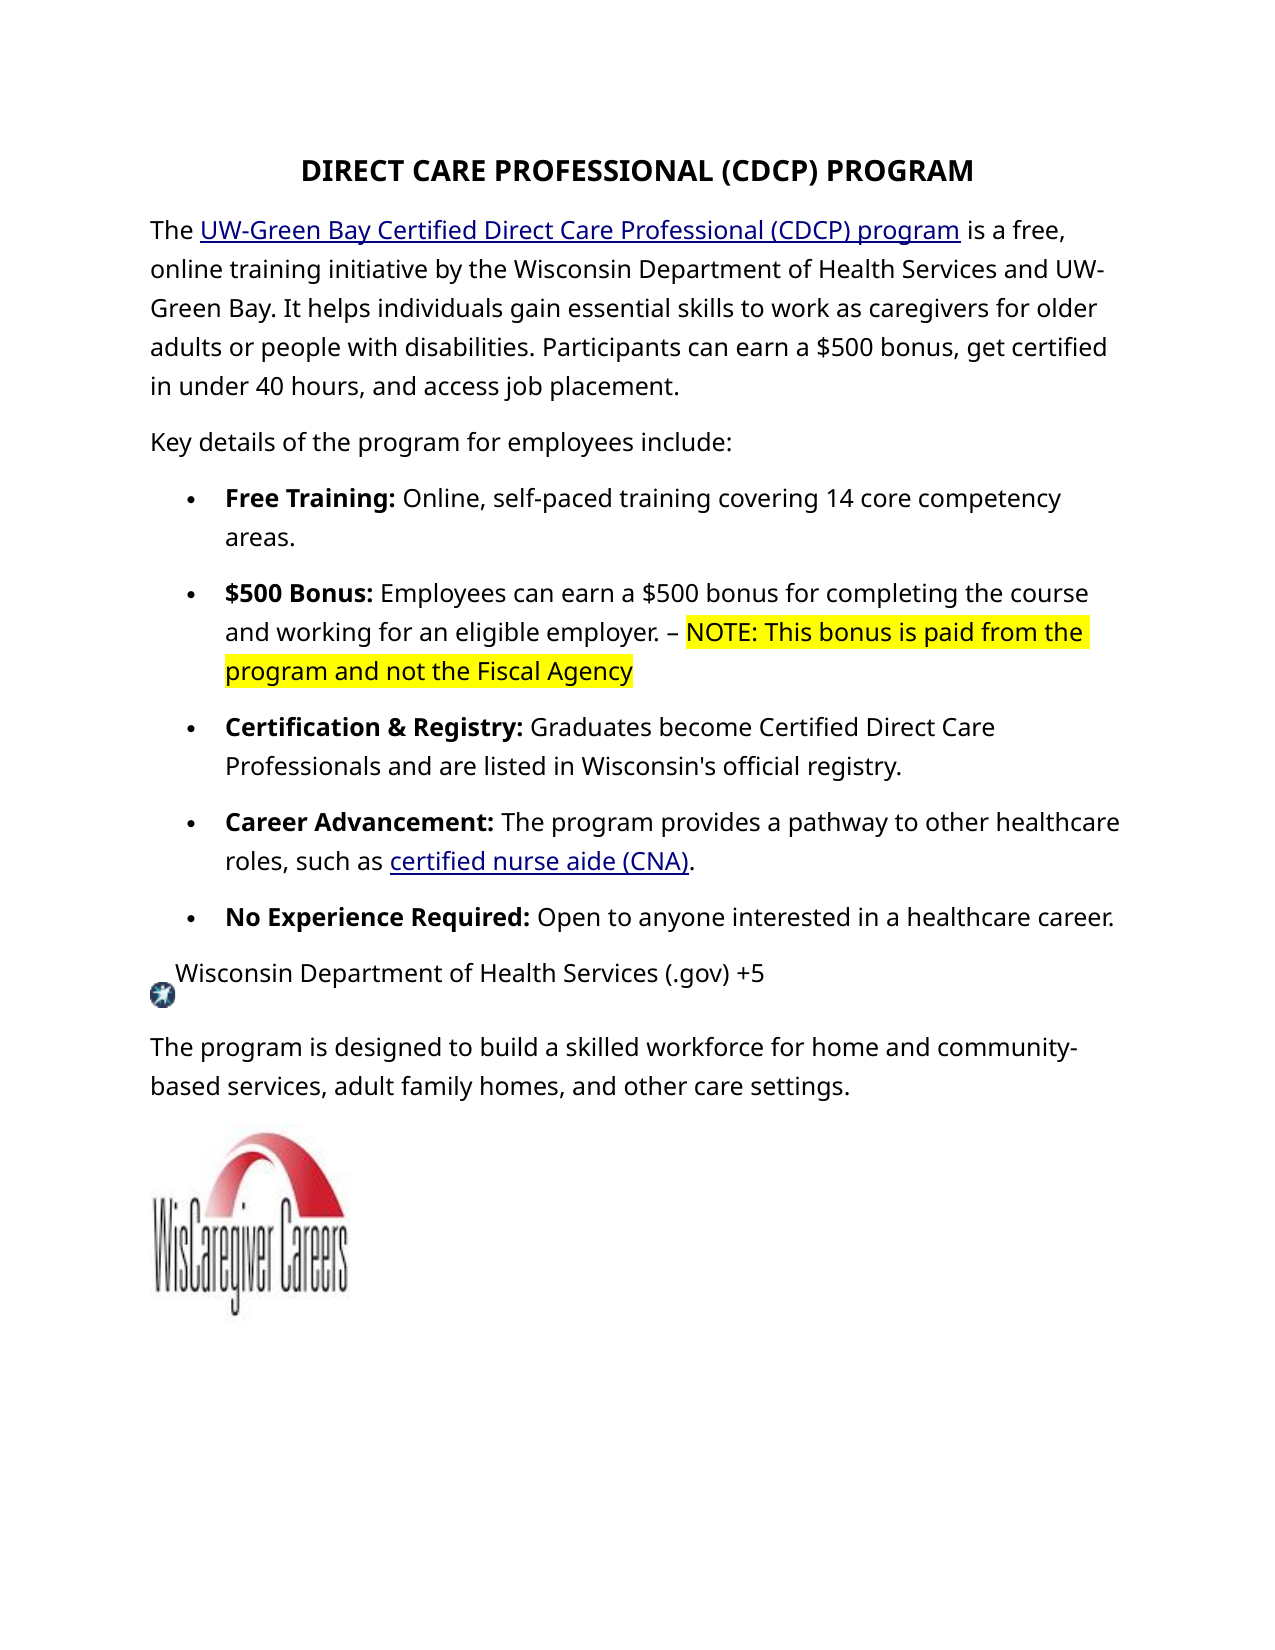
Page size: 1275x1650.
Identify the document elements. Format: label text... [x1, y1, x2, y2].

text The program is designed to build a skilled workforce for home and community-based services, adult family homes, and other care settings. [150, 1029, 1125, 1102]
list $500 Bonus: Employees can earn a $500 bonus for completing the course and working for an eligible employer. – NOTE: This bonus is paid from the program and not the Fiscal Agency [187, 576, 1125, 688]
list Free Training: Online, self-paced training covering 14 core competency areas. [187, 481, 1125, 554]
text Wisconsin Department of Health Services (.gov) +5 [150, 956, 1125, 1007]
text DIRECT CARE PROFESSIONAL (CDCP) PROGRAM [150, 150, 1125, 190]
text Key details of the program for employees include: [150, 425, 1125, 459]
text The UW-Green Bay Certified Direct Care Professional (CDCP) program is a free, online training initiative by the Wisconsin Department of Health Services and UW-Green Bay. It helps individuals gain essential skills to work as caregivers for older adults or people with disabilities. Participants can earn a $500 bonus, get certified in under 40 hours, and access job placement. [150, 212, 1125, 403]
list Certification & Registry: Graduates become Certified Direct Care Professionals and are listed in Wisconsin's official registry. [187, 710, 1125, 783]
list No Experience Required: Open to anyone interested in a healthcare career. [187, 900, 1125, 934]
list Career Advancement: The program provides a pathway to other healthcare roles, such as certified nurse aide (CNA). [187, 805, 1125, 878]
